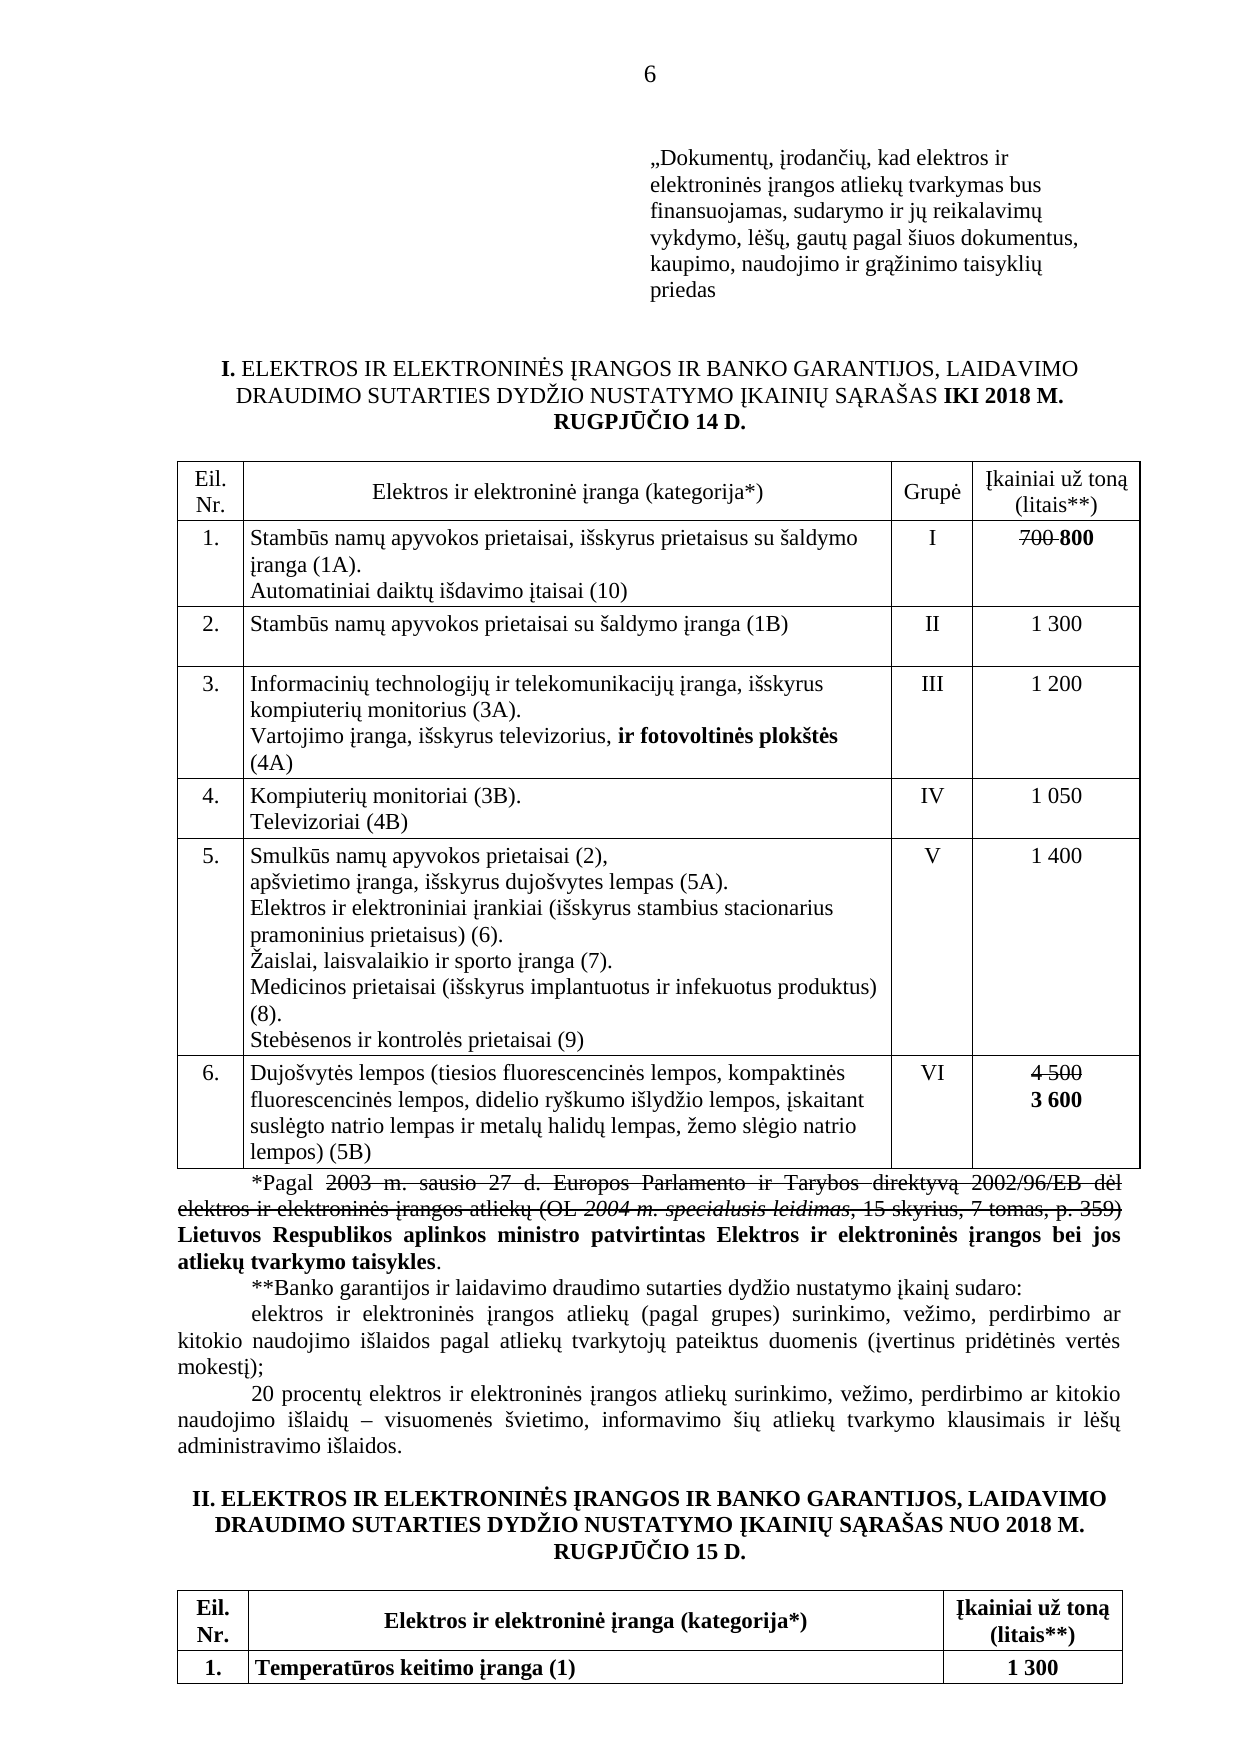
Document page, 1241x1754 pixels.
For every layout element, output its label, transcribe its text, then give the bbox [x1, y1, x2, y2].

text II. ELEKTROS IR ELEKTRONINĖS ĮRANGOS IR BANKO GARANTIJOS, LAIDAVIMO DRAUDIMO SUTARTIES DYDŽIO NUSTATYMO ĮKAINIų sąrašas nuo 2018 m. RUGPJŪČIO 15 d. [177, 1485, 1122, 1564]
table_header Elektros ir elektroninė įranga (kategorija*) [249, 1591, 943, 1650]
table_cell 1 300 [944, 1651, 1122, 1683]
table_cell III [892, 667, 972, 778]
table_header Elektros ir elektroninė įranga (kategorija*) [244, 462, 891, 520]
table_cell 700 800 [973, 521, 1139, 606]
table_cell 6. [178, 1056, 243, 1168]
text „Dokumentų, įrodančių, kad elektros ir elektroninės įrangos atliekų tvarkymas bus finansuojamas, sudarymo ir jų reikalavimų vykdymo, lėšų, gautų pagal šiuos dokumentus, kaupimo, naudojimo ir grąžinimo taisyklių priedas [650, 144, 1122, 329]
text 20 procentų elektros ir elektroninės įrangos atliekų surinkimo, vežimo, perdirbimo ar kitokio naudojimo išlaidų – visuomenės švietimo, informavimo šių atliekų tvarkymo klausimais ir lėšų administravimo išlaidos. [177, 1379, 1122, 1459]
table_cell Temperatūros keitimo įranga (1) [249, 1651, 943, 1683]
text elektros ir elektroninės įrangos atliekų (pagal grupes) surinkimo, vežimo, perdirbimo ar kitokio naudojimo išlaidos pagal atliekų tvarkytojų pateiktus duomenis (įvertinus pridėtinės vertės mokestį); [177, 1301, 1122, 1379]
table_cell 1 200 [973, 667, 1139, 778]
table_cell V [892, 839, 972, 1055]
table_cell Kompiuterių monitoriai (3B). Televizoriai (4B) [244, 779, 891, 838]
table_cell 4. [178, 779, 243, 838]
table_cell 1 300 [973, 607, 1139, 666]
table_cell Stambūs namų apyvokos prietaisai su šaldymo įranga (1B) [244, 607, 891, 666]
text I. ELEKTROS IR ELEKTRONINĖS ĮRANGOS IR BANKO GARANTIJOS, LAIDAVIMO DRAUDIMO SUTARTIES DYDŽIO NUSTATYMO ĮKAINIų sąrašas iki 2018 m. RUGPJŪČIO 14 d. [177, 355, 1122, 434]
text *Pagal 2003 m. sausio 27 d. Europos Parlamento ir Tarybos direktyvą 2002/96/EB dėl elektros ir elektroninės įrangos atliekų (OL 2004 m. specialusis leidimas, 15 skyrius, 7 tomas, p. 359) Lietuvos Respublikos aplinkos ministro patvirtintas Elektros ir elektroninės įrangos bei jos atliekų tvarkymo taisykles. [177, 1210, 1122, 1274]
text **Banko garantijos ir laidavimo draudimo sutarties dydžio nustatymo įkainį sudaro: [177, 1274, 1122, 1301]
text *Pagal 2003 m. sausio 27 d. Europos Parlamento ir Tarybos direktyvą 2002/96/EB dėl elektros ir elektroninės įrangos atliekų (OL 2004 m. specialusis leidimas, 15 skyrius, 7 tomas, p. 359) Lietuvos Respublikos aplinkos ministro patvirtintas Elektros ir elektroninės įrangos bei jos atliekų tvarkymo taisykles. [177, 1169, 1122, 1209]
table_cell 4 500 3 600 [973, 1056, 1139, 1168]
table_cell 5. [178, 839, 243, 1055]
table_cell Smulkūs namų apyvokos prietaisai (2), apšvietimo įranga, išskyrus dujošvytes lempas (5A). Elektros ir elektroniniai įrankiai (išskyrus stambius stacionarius pramoninius prietaisus) (6). Žaislai, laisvalaikio ir sporto įranga (7). Medicinos prietaisai (išskyrus implantuotus ir infekuotus produktus) (8). Stebėsenos ir kontrolės prietaisai (9) [244, 839, 891, 1055]
table_header Eil. Nr. [178, 462, 243, 520]
table_cell Stambūs namų apyvokos prietaisai, išskyrus prietaisus su šaldymo įranga (1A). Automatiniai daiktų išdavimo įtaisai (10) [244, 521, 891, 606]
table_cell IV [892, 779, 972, 838]
table_cell I [892, 521, 972, 606]
table_header Įkainiai už toną (litais**) [944, 1591, 1122, 1650]
table_cell 1 400 [973, 839, 1139, 1055]
table_cell Dujošvytės lempos (tiesios fluorescencinės lempos, kompaktinės fluorescencinės lempos, didelio ryškumo išlydžio lempos, įskaitant suslėgto natrio lempas ir metalų halidų lempas, žemo slėgio natrio lempos) (5B) [244, 1056, 891, 1168]
table_cell 3. [178, 667, 243, 778]
table_header Eil. Nr. [178, 1591, 248, 1650]
table_cell II [892, 607, 972, 666]
table_cell 1. [178, 1651, 248, 1683]
table_cell 1 050 [973, 779, 1139, 838]
table_cell 2. [178, 607, 243, 666]
table_header Įkainiai už toną (litais**) [973, 462, 1139, 520]
table_header Grupė [892, 462, 972, 520]
table_cell VI [892, 1056, 972, 1168]
table_cell 1. [178, 521, 243, 606]
table_cell Informacinių technologijų ir telekomunikacijų įranga, išskyrus kompiuterių monitorius (3A). Vartojimo įranga, išskyrus televizorius, ir fotovoltinės plokštės (4A) [244, 667, 891, 778]
